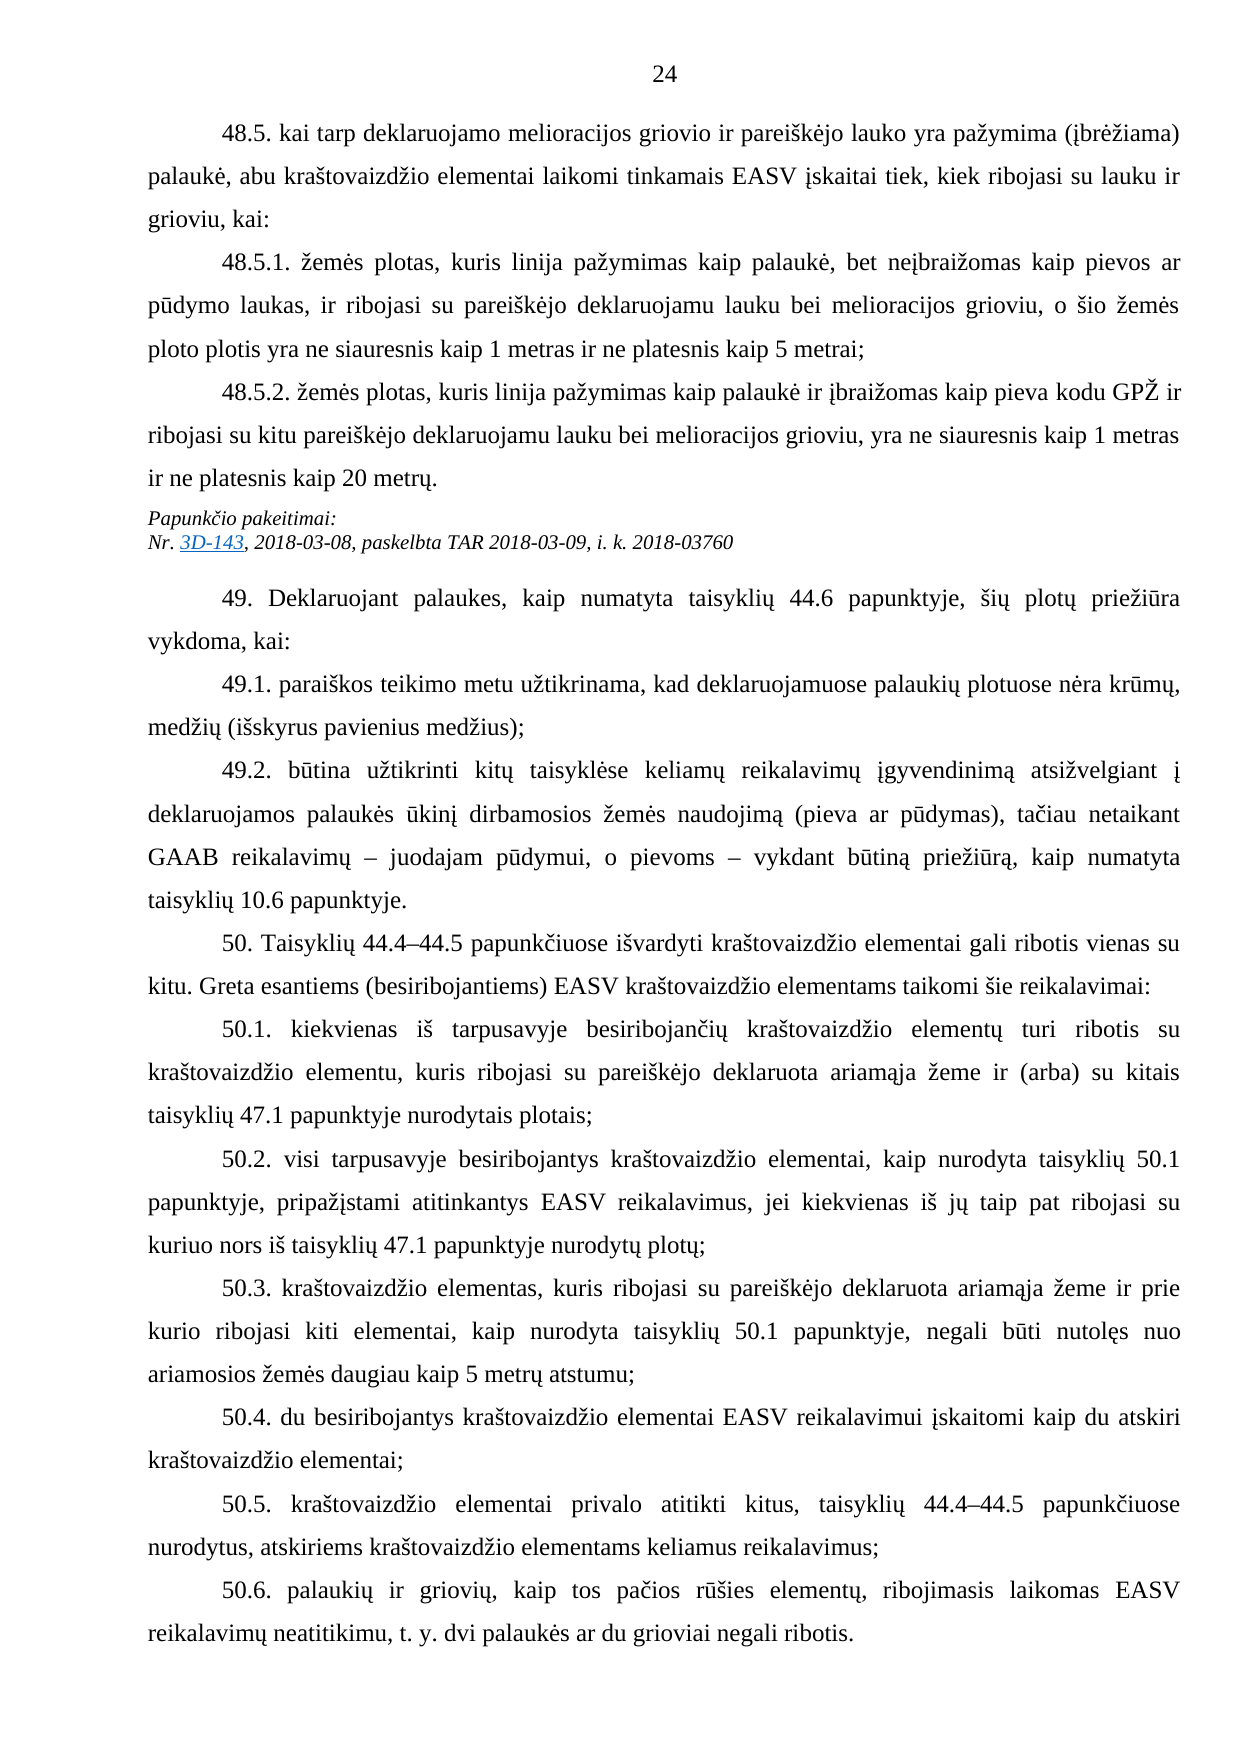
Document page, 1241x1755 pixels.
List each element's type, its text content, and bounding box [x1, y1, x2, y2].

text 48.5.1. žemės plotas, kuris linija pažymimas kaip palaukė, bet neįbraižomas kaip pievos ar pūdymo laukas, ir ribojasi su pareiškėjo deklaruojamu lauku bei melioracijos grioviu, o šio žemės ploto plotis yra ne siauresnis kaip 1 metras ir ne platesnis kaip 5 metrai; [148, 247, 1181, 362]
text 49. Deklaruojant palaukes, kaip numatyta taisyklių 44.6 papunktyje, šių plotų priežiūra vykdoma, kai: [148, 583, 1181, 655]
text 50.5. kraštovaizdžio elementai privalo atitikti kitus, taisyklių 44.4–44.5 papunkčiuose nurodytus, atskiriems kraštovaizdžio elementams keliamus reikalavimus; [148, 1489, 1181, 1561]
text Papunkčio pakeitimai: [148, 506, 1181, 530]
text 49.2. būtina užtikrinti kitų taisyklėse keliamų reikalavimų įgyvendinimą atsižvelgiant į deklaruojamos palaukės ūkinį dirbamosios žemės naudojimą (pieva ar pūdymas), tačiau netaikant GAAB reikalavimų – juodajam pūdymui, o pievoms – vykdant būtiną priežiūrą, kaip numatyta taisyklių 10.6 papunktyje. [148, 756, 1181, 914]
text 50.2. visi tarpusavyje besiribojantys kraštovaizdžio elementai, kaip nurodyta taisyklių 50.1 papunktyje, pripažįstami atitinkantys EASV reikalavimus, jei kiekvienas iš jų taip pat ribojasi su kuriuo nors iš taisyklių 47.1 papunktyje nurodytų plotų; [148, 1144, 1181, 1259]
text 50.6. palaukių ir griovių, kaip tos pačios rūšies elementų, ribojimasis laikomas EASV reikalavimų neatitikimu, t. y. dvi palaukės ar du grioviai negali ribotis. [148, 1575, 1181, 1647]
text 48.5.2. žemės plotas, kuris linija pažymimas kaip palaukė ir įbraižomas kaip pieva kodu GPŽ ir ribojasi su kitu pareiškėjo deklaruojamu lauku bei melioracijos grioviu, yra ne siauresnis kaip 1 metras ir ne platesnis kaip 20 metrų. [148, 377, 1181, 492]
text 50.3. kraštovaizdžio elementas, kuris ribojasi su pareiškėjo deklaruota ariamąja žeme ir prie kurio ribojasi kiti elementai, kaip nurodyta taisyklių 50.1 papunktyje, negali būti nutolęs nuo ariamosios žemės daugiau kaip 5 metrų atstumu; [148, 1273, 1181, 1388]
text 50.1. kiekvienas iš tarpusavyje besiribojančių kraštovaizdžio elementų turi ribotis su kraštovaizdžio elementu, kuris ribojasi su pareiškėjo deklaruota ariamąja žeme ir (arba) su kitais taisyklių 47.1 papunktyje nurodytais plotais; [148, 1014, 1181, 1129]
text 50.4. du besiribojantys kraštovaizdžio elementai EASV reikalavimui įskaitomi kaip du atskiri kraštovaizdžio elementai; [148, 1402, 1181, 1474]
text 49.1. paraiškos teikimo metu užtikrinama, kad deklaruojamuose palaukių plotuose nėra krūmų, medžių (išskyrus pavienius medžius); [148, 669, 1181, 741]
text Nr. 3D-143, 2018-03-08, paskelbta TAR 2018-03-09, i. k. 2018-03760 [148, 530, 1181, 554]
text 48.5. kai tarp deklaruojamo melioracijos griovio ir pareiškėjo lauko yra pažymima (įbrėžiama) palaukė, abu kraštovaizdžio elementai laikomi tinkamais EASV įskaitai tiek, kiek ribojasi su lauku ir grioviu, kai: [148, 118, 1181, 233]
text 50. Taisyklių 44.4–44.5 papunkčiuose išvardyti kraštovaizdžio elementai gali ribotis vienas su kitu. Greta esantiems (besiribojantiems) EASV kraštovaizdžio elementams taikomi šie reikalavimai: [148, 928, 1181, 1000]
